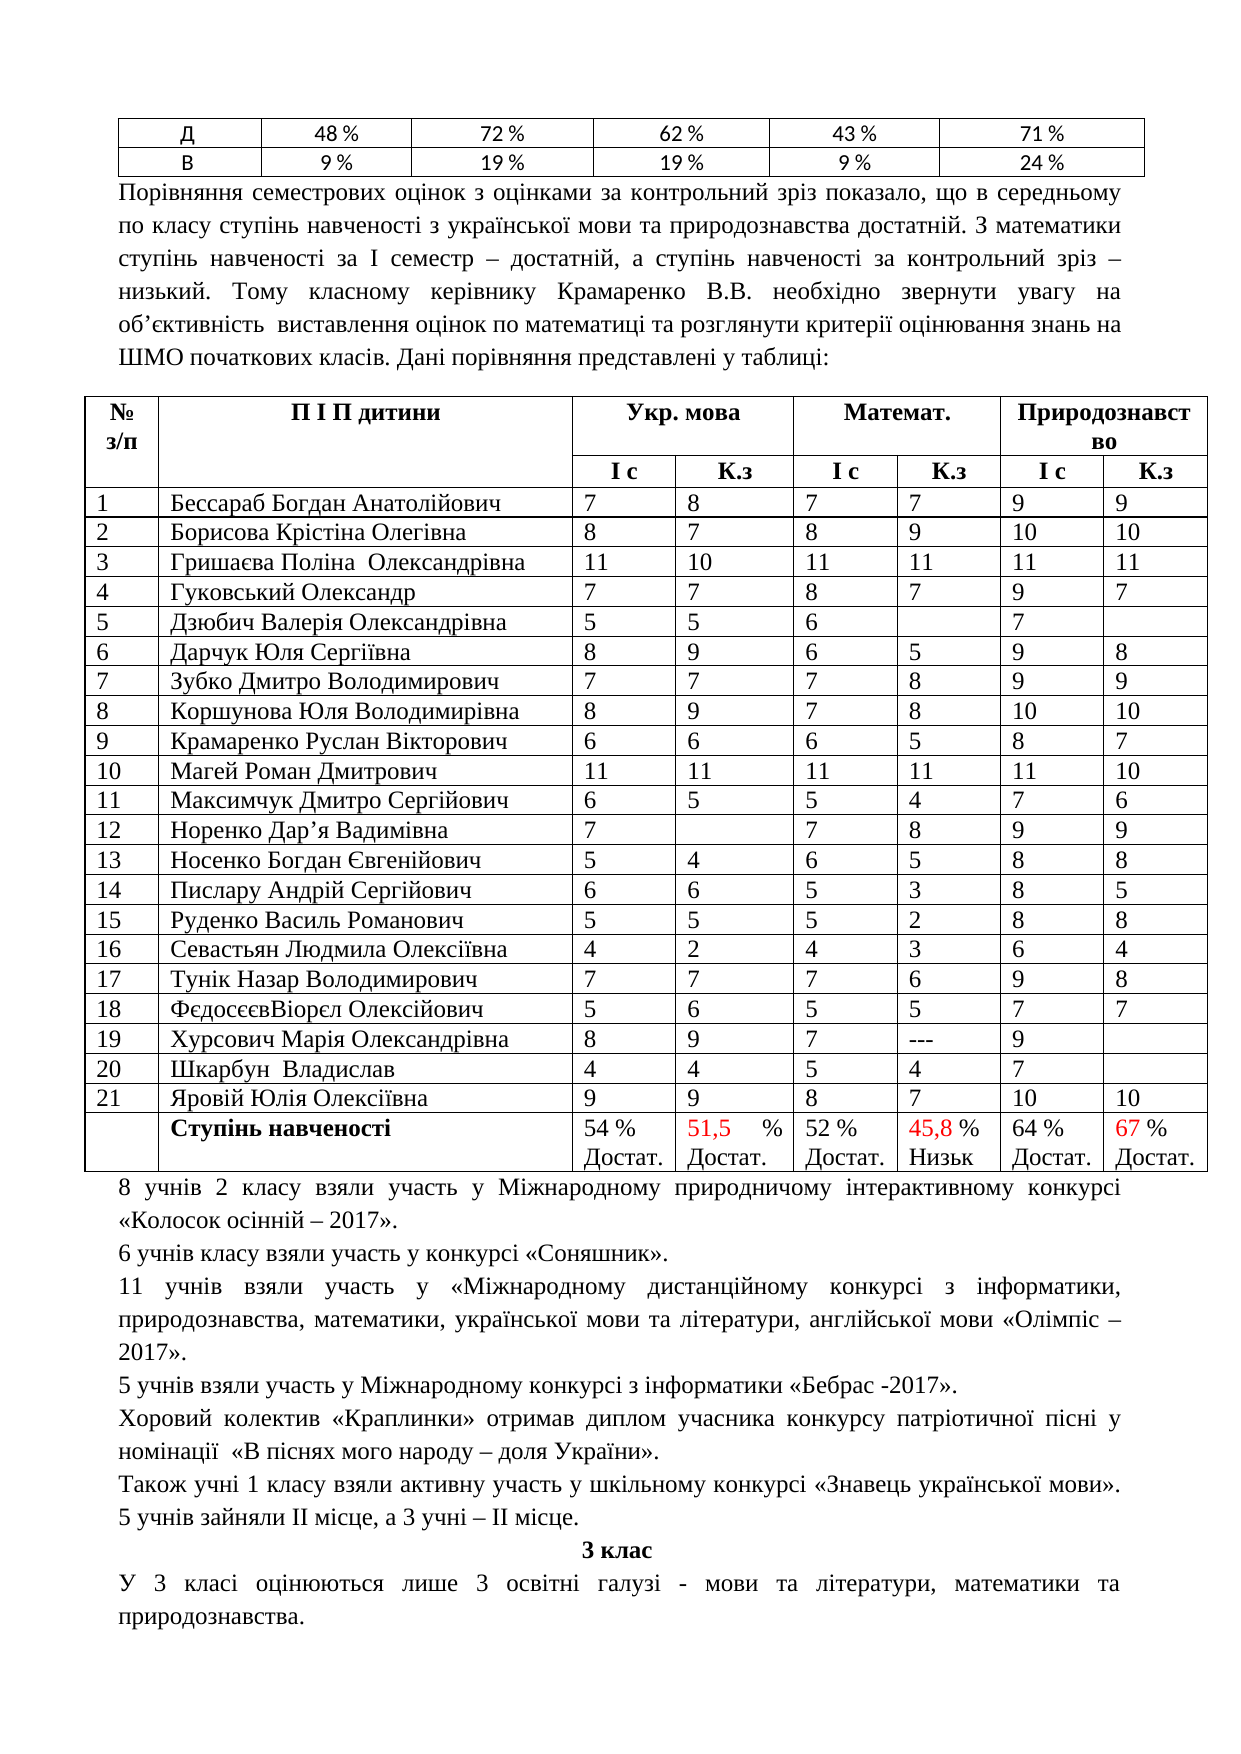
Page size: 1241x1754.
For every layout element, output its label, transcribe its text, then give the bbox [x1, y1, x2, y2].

table_cell Пислару Андрій Сергійович [159, 875, 572, 904]
table_cell 7 [794, 488, 897, 516]
table_cell 3 [898, 935, 1000, 963]
table_cell 7 [1104, 577, 1207, 606]
table_cell Д [119, 119, 261, 147]
table_cell 7 [676, 577, 793, 606]
table_cell 5 [794, 786, 897, 814]
table_cell 10 [1001, 1084, 1103, 1112]
table_cell 5 [573, 905, 675, 933]
table_cell 5 [898, 637, 1000, 665]
table_cell 5 [676, 905, 793, 933]
table_cell 9 % [262, 148, 411, 176]
table_cell 11 [794, 756, 897, 784]
table_cell 5 [1104, 875, 1207, 904]
table_cell 7 [573, 815, 675, 844]
table_cell 10 [1104, 518, 1207, 546]
table_cell 6 [1104, 786, 1207, 814]
table_cell 4 [86, 577, 158, 606]
table_cell 2 [676, 935, 793, 963]
table_cell 64 % Достат. [1001, 1113, 1103, 1171]
table_cell 9 [86, 726, 158, 755]
table_cell 8 [1104, 637, 1207, 665]
table_cell 5 [898, 994, 1000, 1023]
table_cell 6 [573, 786, 675, 814]
table_cell 9 [676, 1024, 793, 1053]
table_cell І с [794, 456, 897, 487]
table_cell 10 [676, 547, 793, 576]
table_cell 6 [794, 726, 897, 755]
table_cell 7 [1001, 607, 1103, 636]
table_cell 3 [86, 547, 158, 576]
table_cell Яровій Юлія Олексіївна [159, 1084, 572, 1112]
table_cell 7 [1001, 994, 1103, 1023]
text У 3 класі оцінюються лише 3 освітні галузі - мови та літератури, математики та природознавства. [118, 1568, 1122, 1630]
text 3 клас [118, 1535, 1122, 1564]
table_cell 19 [86, 1024, 158, 1053]
table_header Природознавство [1001, 397, 1207, 455]
text Порівняння семестрових оцінок з оцінками за контрольний зріз показало, що в середньому по класу ступінь навченості з української мови та природознавства достатній. З математики ступінь навченості за І семестр – достатній, а ступінь навченості за контрольний зріз – низький. Тому класному керівнику Крамаренко В.В. необхідно звернути увагу на об’єктивність виставлення оцінок по математиці та розглянути критерії оцінювання знань на ШМО початкових класів. Дані порівняння представлені у таблиці: [118, 177, 1122, 371]
text 11 учнів взяли участь у «Міжнародному дистанційному конкурсі з інформатики, природознавства, математики, української мови та літератури, англійської мови «Олімпіс – 2017». [118, 1271, 1122, 1366]
table_cell 13 [86, 845, 158, 874]
table_cell К.з [898, 456, 1000, 487]
table_cell Магей Роман Дмитрович [159, 756, 572, 784]
table_cell 8 [1104, 845, 1207, 874]
table_cell 8 [1001, 875, 1103, 904]
table_cell Бессараб Богдан Анатолійович [159, 488, 572, 516]
table_cell І с [1001, 456, 1103, 487]
table_cell 6 [86, 637, 158, 665]
table_cell 4 [676, 845, 793, 874]
table_cell Руденко Василь Романович [159, 905, 572, 933]
table_cell Тунік Назар Володимирович [159, 964, 572, 993]
table_cell 6 [898, 964, 1000, 993]
table_cell 8 [1104, 964, 1207, 993]
table_cell 1 [86, 488, 158, 516]
table_cell 10 [1104, 696, 1207, 725]
table_cell 11 [1104, 547, 1207, 576]
table_cell 7 [573, 488, 675, 516]
table_cell 9 [1001, 577, 1103, 606]
table_cell 7 [794, 964, 897, 993]
table_cell К.з [1104, 456, 1207, 487]
table_cell 5 [676, 607, 793, 636]
table_cell 11 [573, 756, 675, 784]
table_cell 7 [794, 696, 897, 725]
table_cell 5 [573, 994, 675, 1023]
table_cell 7 [898, 488, 1000, 516]
table_cell 7 [1001, 786, 1103, 814]
table_cell 7 [573, 964, 675, 993]
table_cell 9 % [770, 148, 939, 176]
table_cell 5 [86, 607, 158, 636]
table_cell 6 [573, 875, 675, 904]
table_cell 7 [676, 518, 793, 546]
table_cell 4 [573, 935, 675, 963]
table_cell --- [898, 1024, 1000, 1053]
table_cell 7 [1104, 994, 1207, 1023]
table_cell 9 [1104, 488, 1207, 516]
table_cell 6 [794, 607, 897, 636]
table_cell [1104, 1024, 1207, 1053]
table_cell 48 % [262, 119, 411, 147]
table_cell 2 [86, 518, 158, 546]
table_cell 67 % Достат. [1104, 1113, 1207, 1171]
table_cell 9 [1104, 666, 1207, 695]
table_cell 5 [573, 607, 675, 636]
table_cell 4 [794, 935, 897, 963]
table_cell 8 [1001, 845, 1103, 874]
table_cell 9 [573, 1084, 675, 1112]
table_cell 9 [1001, 666, 1103, 695]
table_cell 71 % [940, 119, 1144, 147]
table_cell В [119, 148, 261, 176]
table_cell 7 [676, 666, 793, 695]
table_cell 6 [794, 845, 897, 874]
table_cell 19 % [412, 148, 593, 176]
table_cell Крамаренко Руслан Вікторович [159, 726, 572, 755]
table_cell 4 [898, 1054, 1000, 1082]
table_cell 8 [898, 666, 1000, 695]
table_cell 10 [1104, 756, 1207, 784]
table_cell 8 [573, 518, 675, 546]
table_cell Гуковський Олександр [159, 577, 572, 606]
table_cell Ступінь навченості [159, 1113, 572, 1171]
table_cell 9 [898, 518, 1000, 546]
table_cell 8 [898, 696, 1000, 725]
table_cell 8 [86, 696, 158, 725]
table_cell 3 [898, 875, 1000, 904]
table_cell 4 [1104, 935, 1207, 963]
table_cell 11 [86, 786, 158, 814]
table_cell 7 [794, 1024, 897, 1053]
table_cell 20 [86, 1054, 158, 1082]
table_cell Дзюбич Валерія Олександрівна [159, 607, 572, 636]
table_cell Норенко Дар’я Вадимівна [159, 815, 572, 844]
table_cell Носенко Богдан Євгенійович [159, 845, 572, 874]
table_cell 8 [676, 488, 793, 516]
table_cell 15 [86, 905, 158, 933]
table_cell 5 [794, 994, 897, 1023]
table_cell 8 [794, 518, 897, 546]
table_cell 8 [1001, 905, 1103, 933]
table_cell Максимчук Дмитро Сергійович [159, 786, 572, 814]
table_cell 8 [794, 577, 897, 606]
table_cell 4 [898, 786, 1000, 814]
table_cell 9 [676, 1084, 793, 1112]
table_cell 21 [86, 1084, 158, 1112]
table_cell 8 [1001, 726, 1103, 755]
table_cell [86, 1113, 158, 1171]
table_cell 7 [898, 577, 1000, 606]
table_cell ФєдосєєвВіорєл Олексійович [159, 994, 572, 1023]
table_cell Шкарбун Владислав [159, 1054, 572, 1082]
table_cell 17 [86, 964, 158, 993]
table_cell 5 [898, 845, 1000, 874]
text 5 учнів взяли участь у Міжнародному конкурсі з інформатики «Бебрас -2017». [118, 1370, 1122, 1399]
table_cell 10 [86, 756, 158, 784]
table_cell 72 % [412, 119, 593, 147]
table_cell [898, 607, 1000, 636]
table_cell 24 % [940, 148, 1144, 176]
table_cell 10 [1001, 518, 1103, 546]
table_cell 54 % Достат. [573, 1113, 675, 1171]
table_cell 8 [898, 815, 1000, 844]
table_cell 5 [794, 875, 897, 904]
table_cell 10 [1001, 696, 1103, 725]
table_cell 9 [1104, 815, 1207, 844]
table_cell К.з [676, 456, 793, 487]
table_cell 5 [794, 1054, 897, 1082]
table_cell Коршунова Юля Володимирівна [159, 696, 572, 725]
table_cell 11 [898, 547, 1000, 576]
table_header Математ. [794, 397, 1000, 455]
table_header № з/п [86, 397, 158, 487]
table_cell Борисова Крістіна Олегівна [159, 518, 572, 546]
table_cell 5 [898, 726, 1000, 755]
table_cell 5 [676, 786, 793, 814]
text Хоровий колектив «Краплинки» отримав диплом учасника конкурсу патріотичної пісні у номінації «В піснях мого народу – доля України». [118, 1403, 1122, 1465]
table_cell 6 [1001, 935, 1103, 963]
table_cell 62 % [594, 119, 769, 147]
table_cell 51,5 % Достат. [676, 1113, 793, 1171]
table_cell 9 [676, 696, 793, 725]
table_cell 11 [573, 547, 675, 576]
table_cell 5 [794, 905, 897, 933]
table_cell 8 [573, 696, 675, 725]
table_cell 6 [676, 726, 793, 755]
table_cell [1104, 607, 1207, 636]
table_cell 18 [86, 994, 158, 1023]
table_cell 6 [676, 875, 793, 904]
table_cell 11 [1001, 547, 1103, 576]
table_cell 52 % Достат. [794, 1113, 897, 1171]
table_cell 4 [676, 1054, 793, 1082]
table_cell 4 [573, 1054, 675, 1082]
table_cell 19 % [594, 148, 769, 176]
table_cell 45,8 % Низьк [898, 1113, 1000, 1171]
table_cell 2 [898, 905, 1000, 933]
table_cell 7 [794, 815, 897, 844]
table_cell 11 [794, 547, 897, 576]
table_cell 5 [573, 845, 675, 874]
text Також учні 1 класу взяли активну участь у шкільному конкурсі «Знавець української мови». 5 учнів зайняли ІІ місце, а 3 учні – ІІ місце. [118, 1469, 1122, 1531]
table_cell 7 [573, 577, 675, 606]
table_header Укр. мова [573, 397, 793, 455]
table_cell 7 [573, 666, 675, 695]
table_cell І с [573, 456, 675, 487]
table_cell 9 [1001, 815, 1103, 844]
table_cell 16 [86, 935, 158, 963]
table_cell Гришаєва Поліна Олександрівна [159, 547, 572, 576]
table_cell 6 [794, 637, 897, 665]
table_cell 11 [898, 756, 1000, 784]
text 6 учнів класу взяли участь у конкурсі «Соняшник». [118, 1238, 1122, 1267]
table_cell 7 [1001, 1054, 1103, 1082]
table_cell Севастьян Людмила Олексіївна [159, 935, 572, 963]
table_cell 11 [676, 756, 793, 784]
table_cell 12 [86, 815, 158, 844]
table_cell [1104, 1054, 1207, 1082]
table_cell 7 [86, 666, 158, 695]
table_cell Хурсович Марія Олександрівна [159, 1024, 572, 1053]
table_cell 43 % [770, 119, 939, 147]
table_cell 9 [1001, 1024, 1103, 1053]
table_cell 14 [86, 875, 158, 904]
table_cell 7 [794, 666, 897, 695]
table_cell 9 [1001, 637, 1103, 665]
table_cell 7 [676, 964, 793, 993]
table_cell [676, 815, 793, 844]
table_cell 10 [1104, 1084, 1207, 1112]
table_cell Дарчук Юля Сергіївна [159, 637, 572, 665]
table_cell 9 [1001, 964, 1103, 993]
table_header П І П дитини [159, 397, 572, 487]
table_cell 8 [573, 1024, 675, 1053]
table_cell 8 [794, 1084, 897, 1112]
table_cell Зубко Дмитро Володимирович [159, 666, 572, 695]
table_cell 7 [898, 1084, 1000, 1112]
table_cell 9 [1001, 488, 1103, 516]
table_cell 8 [1104, 905, 1207, 933]
text 8 учнів 2 класу взяли участь у Міжнародному природничому інтерактивному конкурсі «Колосок осінній – 2017». [118, 1172, 1122, 1233]
table_cell 11 [1001, 756, 1103, 784]
table_cell 9 [676, 637, 793, 665]
table_cell 7 [1104, 726, 1207, 755]
table_cell 8 [573, 637, 675, 665]
table_cell 6 [676, 994, 793, 1023]
table_cell 6 [573, 726, 675, 755]
